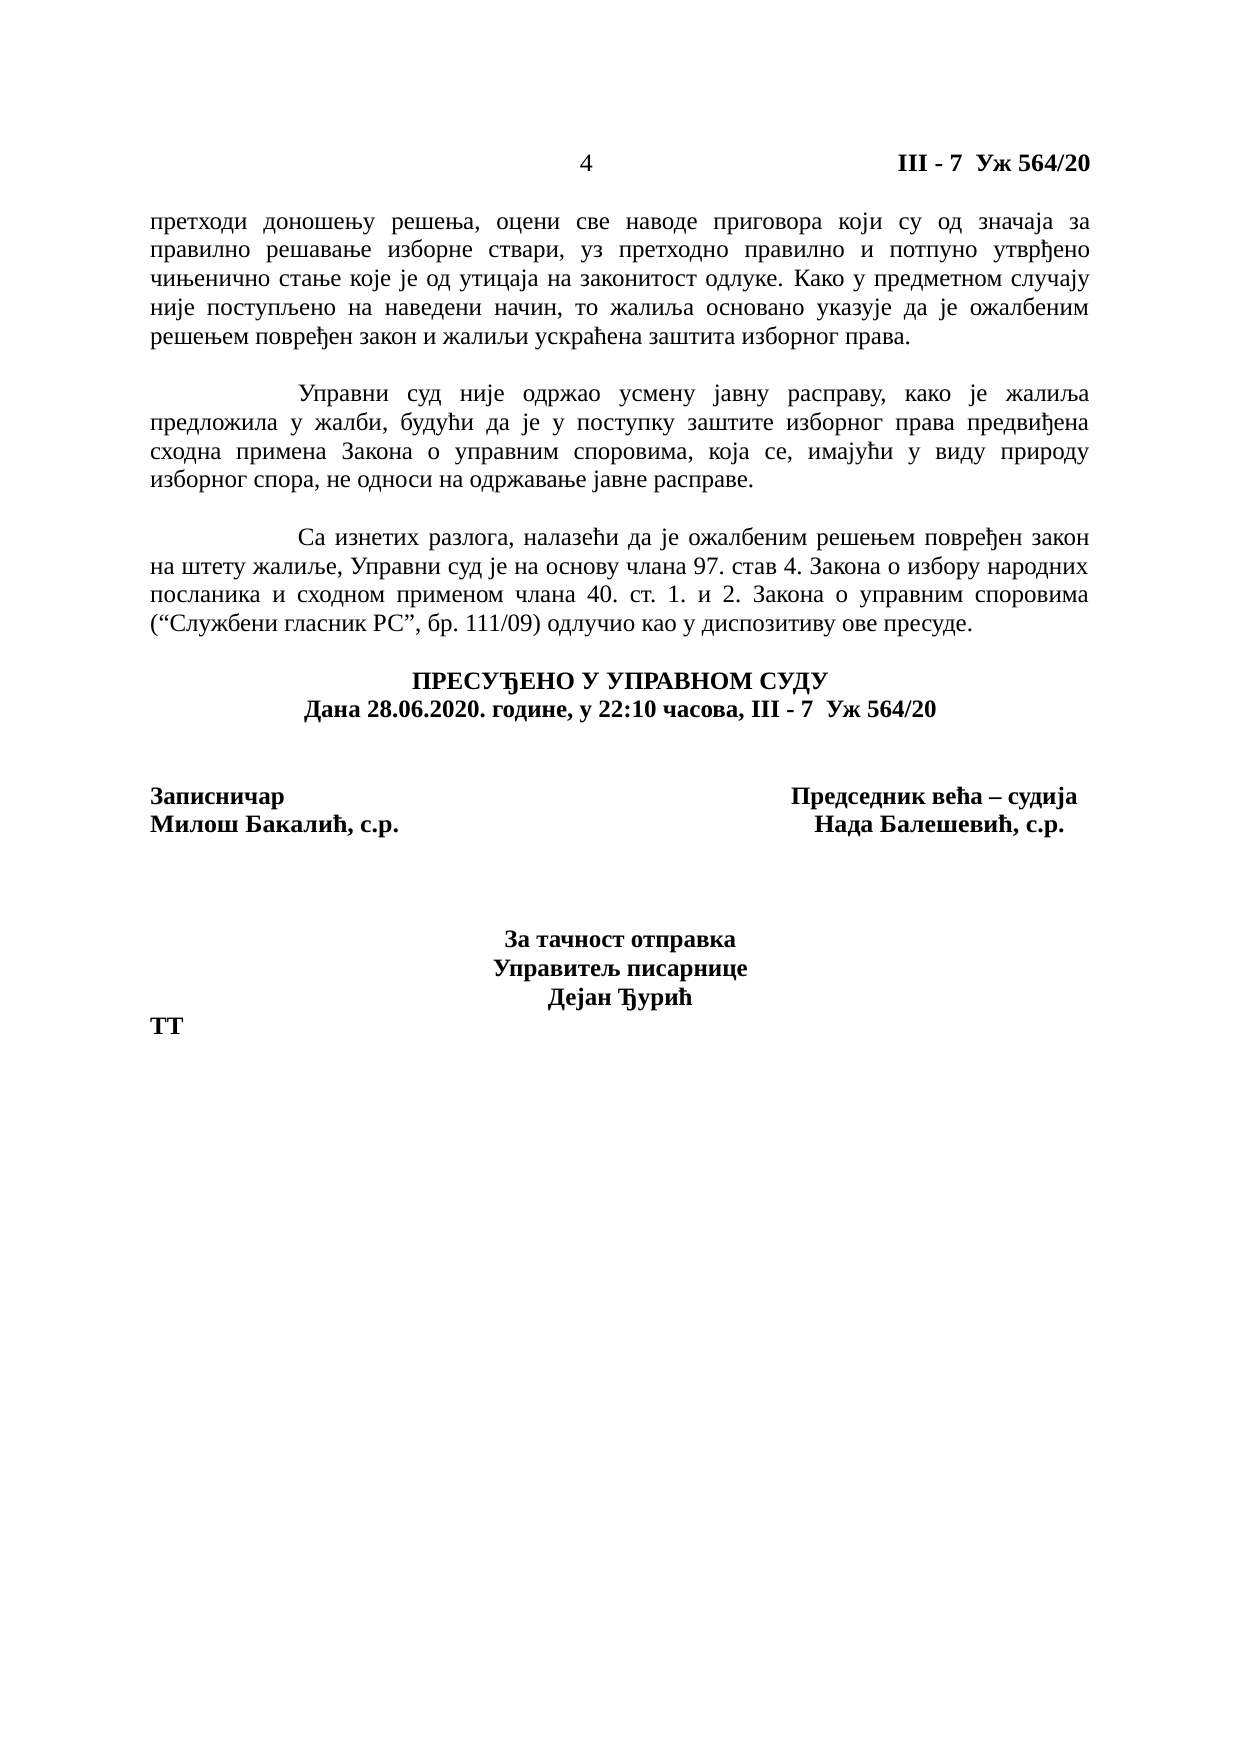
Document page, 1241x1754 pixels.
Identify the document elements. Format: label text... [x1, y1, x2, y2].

text Записничар Председник већа – судија [150, 781, 1090, 809]
text Дана 28.06.2020. године, у 22:10 часова, III - 7 Уж 564/20 [150, 694, 1090, 723]
text За тачност отправка [150, 924, 1090, 953]
text ПРЕСУЂЕНО У УПРАВНОМ СУДУ [150, 666, 1090, 694]
text Дејан Ђурић [150, 982, 1090, 1011]
text Управни суд није одржао усмену јавну расправу, како је жалиља предложила у жалби, будући да је у поступку заштите изборног права предвиђена сходна примена Закона о управним споровима, која се, имајући у виду природу изборног спора, не односи на одржавање јавне расправе. [150, 378, 1090, 493]
text ТТ [150, 1011, 1090, 1039]
text Управитељ писарнице [150, 953, 1090, 982]
text Милош Бакалић, с.р. Нада Балешевић, с.р. [150, 809, 1090, 838]
text Са изнетих разлога, налазећи да је ожалбеним решењем повређен закон на штету жалиље, Управни суд је на основу члана 97. став 4. Закона о избору народних посланика и сходном применом члана 40. ст. 1. и 2. Закона о управним споровима (“Службени гласник РС”, бр. 111/09) одлучио као у диспозитиву ове пресуде. [150, 522, 1090, 637]
text претходи доношењу решења, оцени све наводе приговора који су од значаја за правилно решавање изборне ствари, уз претходно правилно и потпуно утврђено чињенично стање које је од утицаја на законитост одлуке. Како у предметном случају није поступљено на наведени начин, то жалиља основано указује да је ожалбеним решењем повређен закон и жалиљи ускраћена заштита изборног права. [150, 206, 1090, 349]
